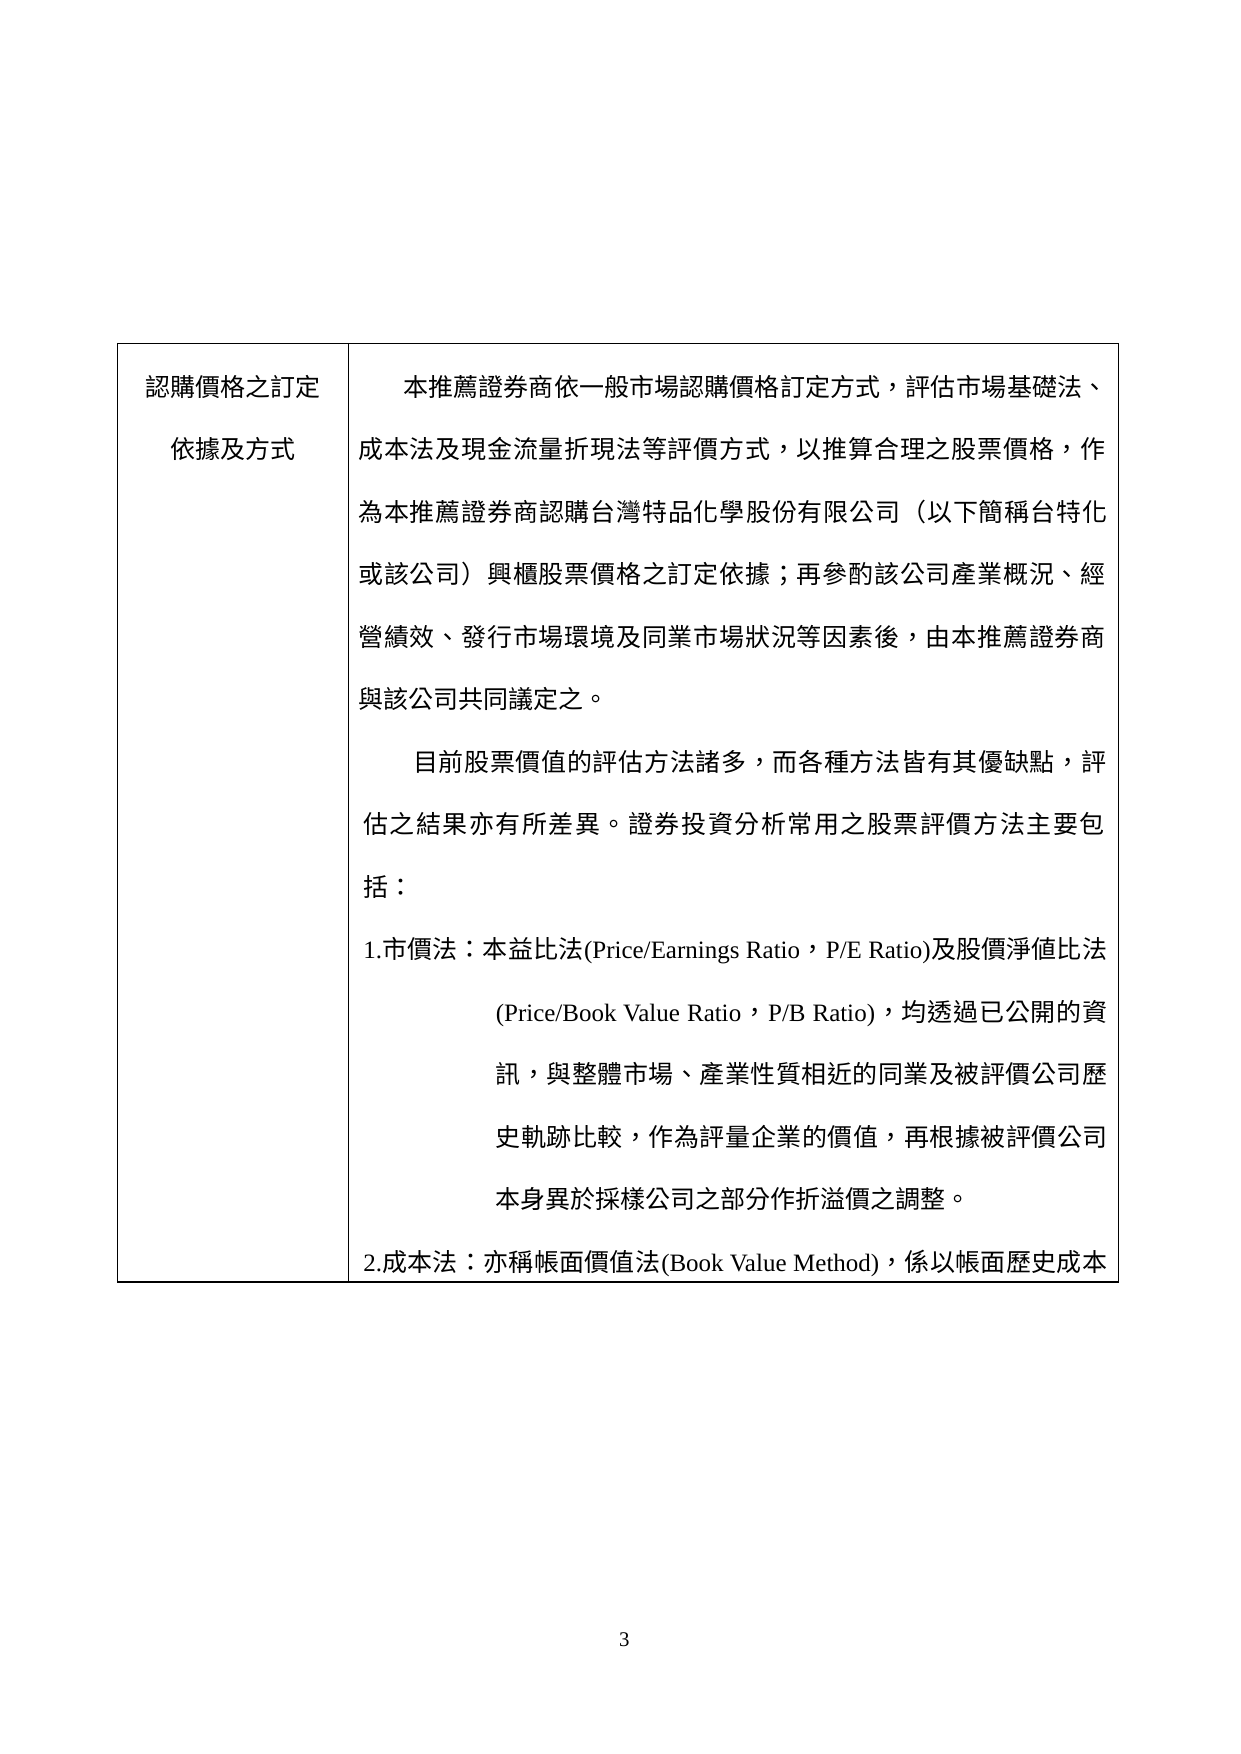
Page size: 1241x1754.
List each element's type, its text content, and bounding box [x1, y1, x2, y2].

table_cell 認購價格之訂定 依據及方式 [118, 344, 348, 1281]
table_cell 本推薦證券商依一般市場認購價格訂定方式，評估市場基礎法、成本法及現金流量折現法等評價方式，以推算合理之股票價格，作為本推薦證券商認購台灣特品化學股份有限公司（以下簡稱台特化或該公司）興櫃股票價格之訂定依據；再參酌該公司產業概況、經營績效、發行市場環境及同業市場狀況等因素後，由本推薦證券商與該公司共同議定之。 目前股票價值的評估方法諸多，而各種方法皆有其優缺點，評估之結果亦有所差異。證券投資分析常用之股票評價方法主要包括： 1.市價法：本益比法(Price/Earnings Ratio，P/E Ratio)及股價淨値比法(Price/Book Value Ratio，P/B Ratio)，均透過已公開的資訊，與整體市場、產業性質相近的同業及被評價公司歷史軌跡比較，作為評量企業的價值，再根據被評價公司本身異於採樣公司之部分作折溢價之調整。 2.成本法：亦稱帳面價值法(Book Value Method)，係以帳面歷史成本 [349, 344, 1118, 1281]
